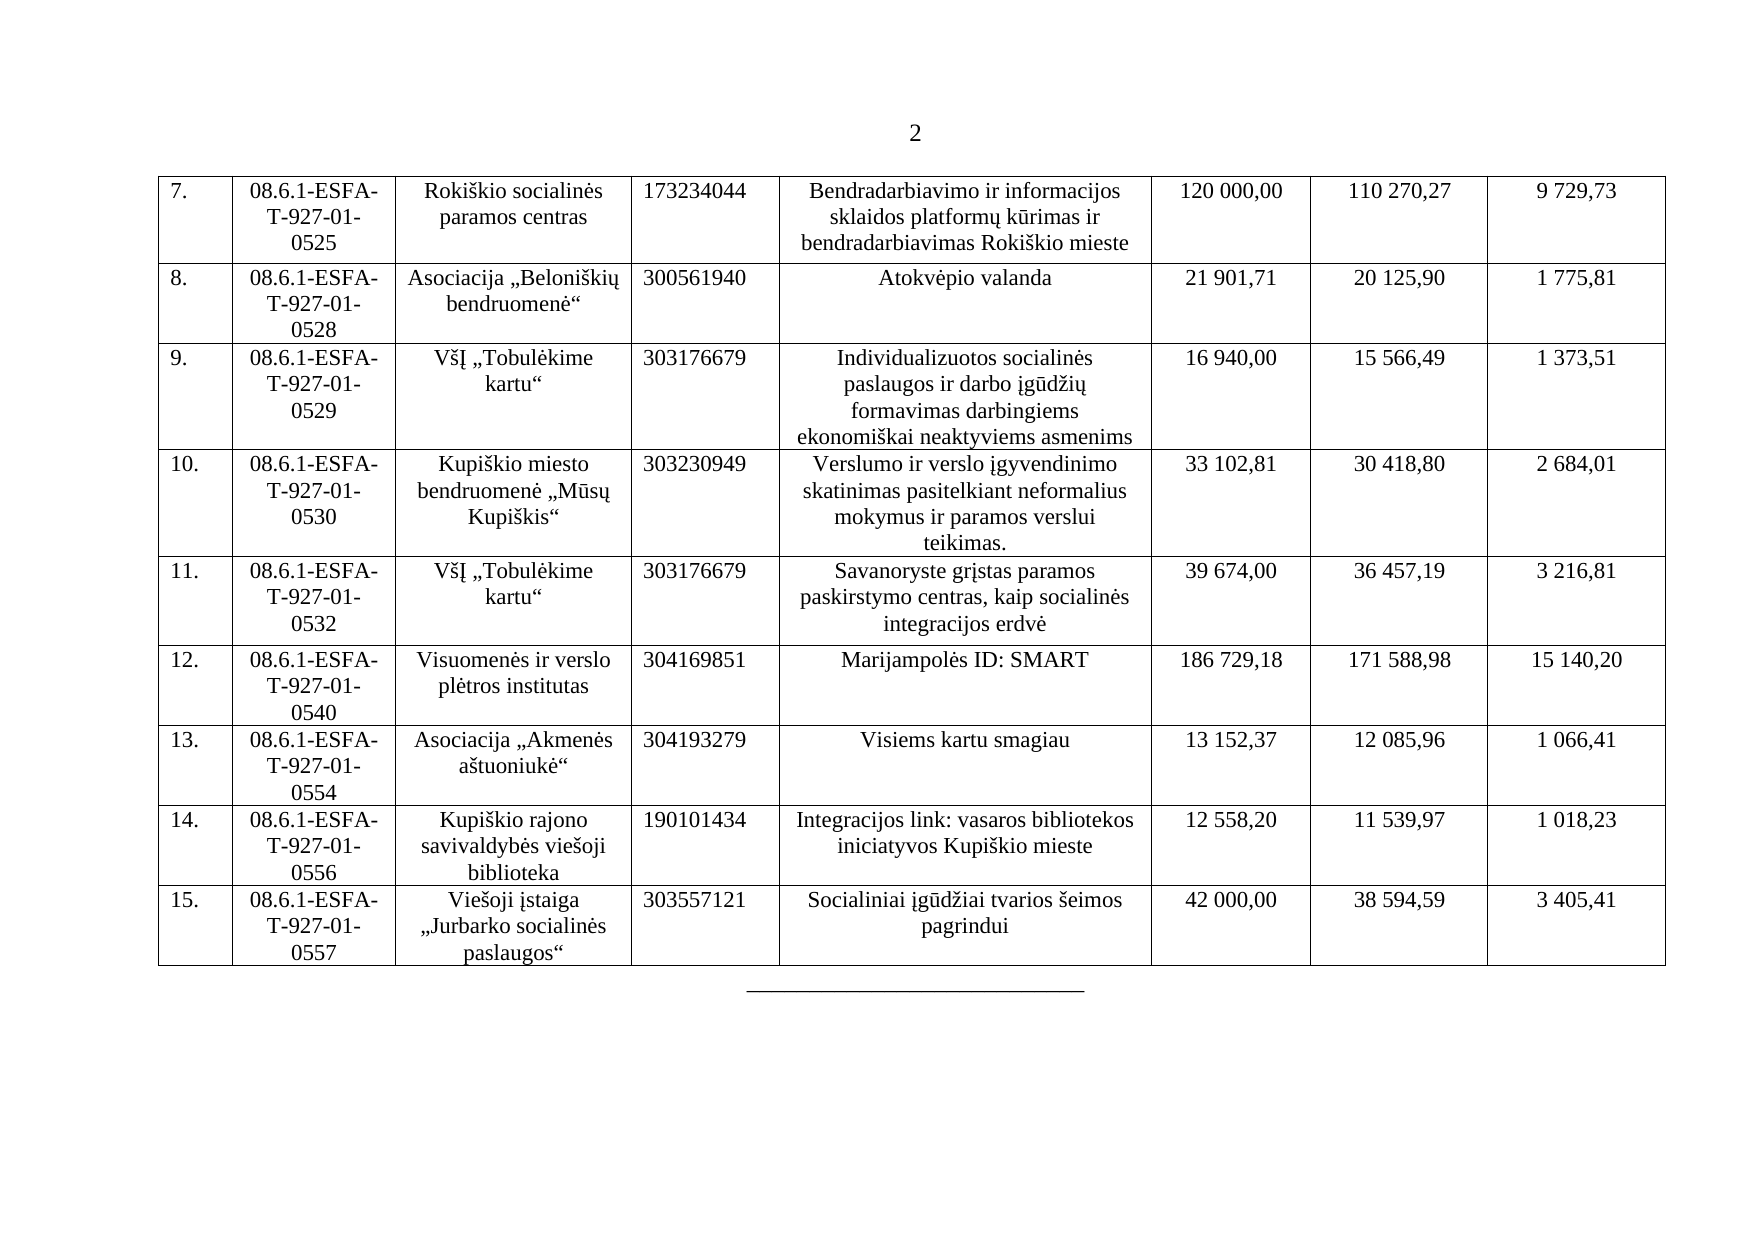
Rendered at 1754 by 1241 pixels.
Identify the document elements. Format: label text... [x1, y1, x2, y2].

table_cell 186 729,18 [1152, 646, 1310, 725]
table_cell Individualizuotos socialinės paslaugos ir darbo įgūdžių formavimas darbingiems ekonomiškai neaktyviems asmenims [780, 344, 1151, 449]
table_cell 08.6.1-ESFA-T-927-01-0557 [233, 886, 395, 965]
table_cell Kupiškio rajono savivaldybės viešoji biblioteka [396, 806, 631, 885]
table_cell 11. [159, 557, 232, 645]
table_cell 303557121 [632, 886, 779, 965]
table_cell 33 102,81 [1152, 450, 1310, 556]
table_cell 1 066,41 [1488, 726, 1665, 805]
table_cell 15. [159, 886, 232, 965]
table_cell 303176679 [632, 557, 779, 645]
table_cell Visiems kartu smagiau [780, 726, 1151, 805]
table_cell 1 018,23 [1488, 806, 1665, 885]
table_cell 1 775,81 [1488, 264, 1665, 343]
table_cell Marijampolės ID: SMART [780, 646, 1151, 725]
table_cell 7. [159, 177, 232, 263]
table_cell 08.6.1-ESFA-T-927-01-0540 [233, 646, 395, 725]
table_cell 1 373,51 [1488, 344, 1665, 449]
table_cell 20 125,90 [1311, 264, 1487, 343]
table_cell 15 140,20 [1488, 646, 1665, 725]
table_cell 190101434 [632, 806, 779, 885]
table_cell Atokvėpio valanda [780, 264, 1151, 343]
table_cell 14. [159, 806, 232, 885]
text ___________________________ [148, 966, 1683, 995]
table_cell 8. [159, 264, 232, 343]
table_cell 08.6.1-ESFA-T-927-01-0530 [233, 450, 395, 556]
table_cell Asociacija „Beloniškių bendruomenė“ [396, 264, 631, 343]
table_cell 16 940,00 [1152, 344, 1310, 449]
table_cell 304169851 [632, 646, 779, 725]
table_cell Socialiniai įgūdžiai tvarios šeimos pagrindui [780, 886, 1151, 965]
table_cell 30 418,80 [1311, 450, 1487, 556]
table_cell Rokiškio socialinės paramos centras [396, 177, 631, 263]
table_cell 12 085,96 [1311, 726, 1487, 805]
table_cell 173234044 [632, 177, 779, 263]
table_cell 08.6.1-ESFA-T-927-01-0525 [233, 177, 395, 263]
table_cell 3 405,41 [1488, 886, 1665, 965]
table_cell 2 684,01 [1488, 450, 1665, 556]
table_cell 42 000,00 [1152, 886, 1310, 965]
table_cell Bendradarbiavimo ir informacijos sklaidos platformų kūrimas ir bendradarbiavimas Rokiškio mieste [780, 177, 1151, 263]
table_cell 11 539,97 [1311, 806, 1487, 885]
table_cell 08.6.1-ESFA-T-927-01-0532 [233, 557, 395, 645]
table_cell 36 457,19 [1311, 557, 1487, 645]
table_cell 9 729,73 [1488, 177, 1665, 263]
table_cell 300561940 [632, 264, 779, 343]
table_cell 12. [159, 646, 232, 725]
table_cell Verslumo ir verslo įgyvendinimo skatinimas pasitelkiant neformalius mokymus ir paramos verslui teikimas. [780, 450, 1151, 556]
table_cell 15 566,49 [1311, 344, 1487, 449]
table_cell 13 152,37 [1152, 726, 1310, 805]
table_cell Visuomenės ir verslo plėtros institutas [396, 646, 631, 725]
table_cell 171 588,98 [1311, 646, 1487, 725]
table_cell VšĮ „Tobulėkime kartu“ [396, 557, 631, 645]
table_cell 3 216,81 [1488, 557, 1665, 645]
table_cell 08.6.1-ESFA-T-927-01-0556 [233, 806, 395, 885]
table_cell 303176679 [632, 344, 779, 449]
table_cell 38 594,59 [1311, 886, 1487, 965]
table_cell 21 901,71 [1152, 264, 1310, 343]
table_cell 9. [159, 344, 232, 449]
table_cell 304193279 [632, 726, 779, 805]
table_cell Integracijos link: vasaros bibliotekos iniciatyvos Kupiškio mieste [780, 806, 1151, 885]
table_cell 10. [159, 450, 232, 556]
table_cell 120 000,00 [1152, 177, 1310, 263]
table_cell 110 270,27 [1311, 177, 1487, 263]
table_cell 08.6.1-ESFA-T-927-01-0528 [233, 264, 395, 343]
table_cell 12 558,20 [1152, 806, 1310, 885]
table_cell VšĮ „Tobulėkime kartu“ [396, 344, 631, 449]
table_cell Savanoryste grįstas paramos paskirstymo centras, kaip socialinės integracijos erdvė [780, 557, 1151, 645]
table_cell 39 674,00 [1152, 557, 1310, 645]
table_cell 08.6.1-ESFA-T-927-01-0529 [233, 344, 395, 449]
table_cell 13. [159, 726, 232, 805]
table_cell 08.6.1-ESFA-T-927-01-0554 [233, 726, 395, 805]
table_cell Kupiškio miesto bendruomenė „Mūsų Kupiškis“ [396, 450, 631, 556]
table_cell 303230949 [632, 450, 779, 556]
table_cell Asociacija „Akmenės aštuoniukė“ [396, 726, 631, 805]
table_cell Viešoji įstaiga „Jurbarko socialinės paslaugos“ [396, 886, 631, 965]
